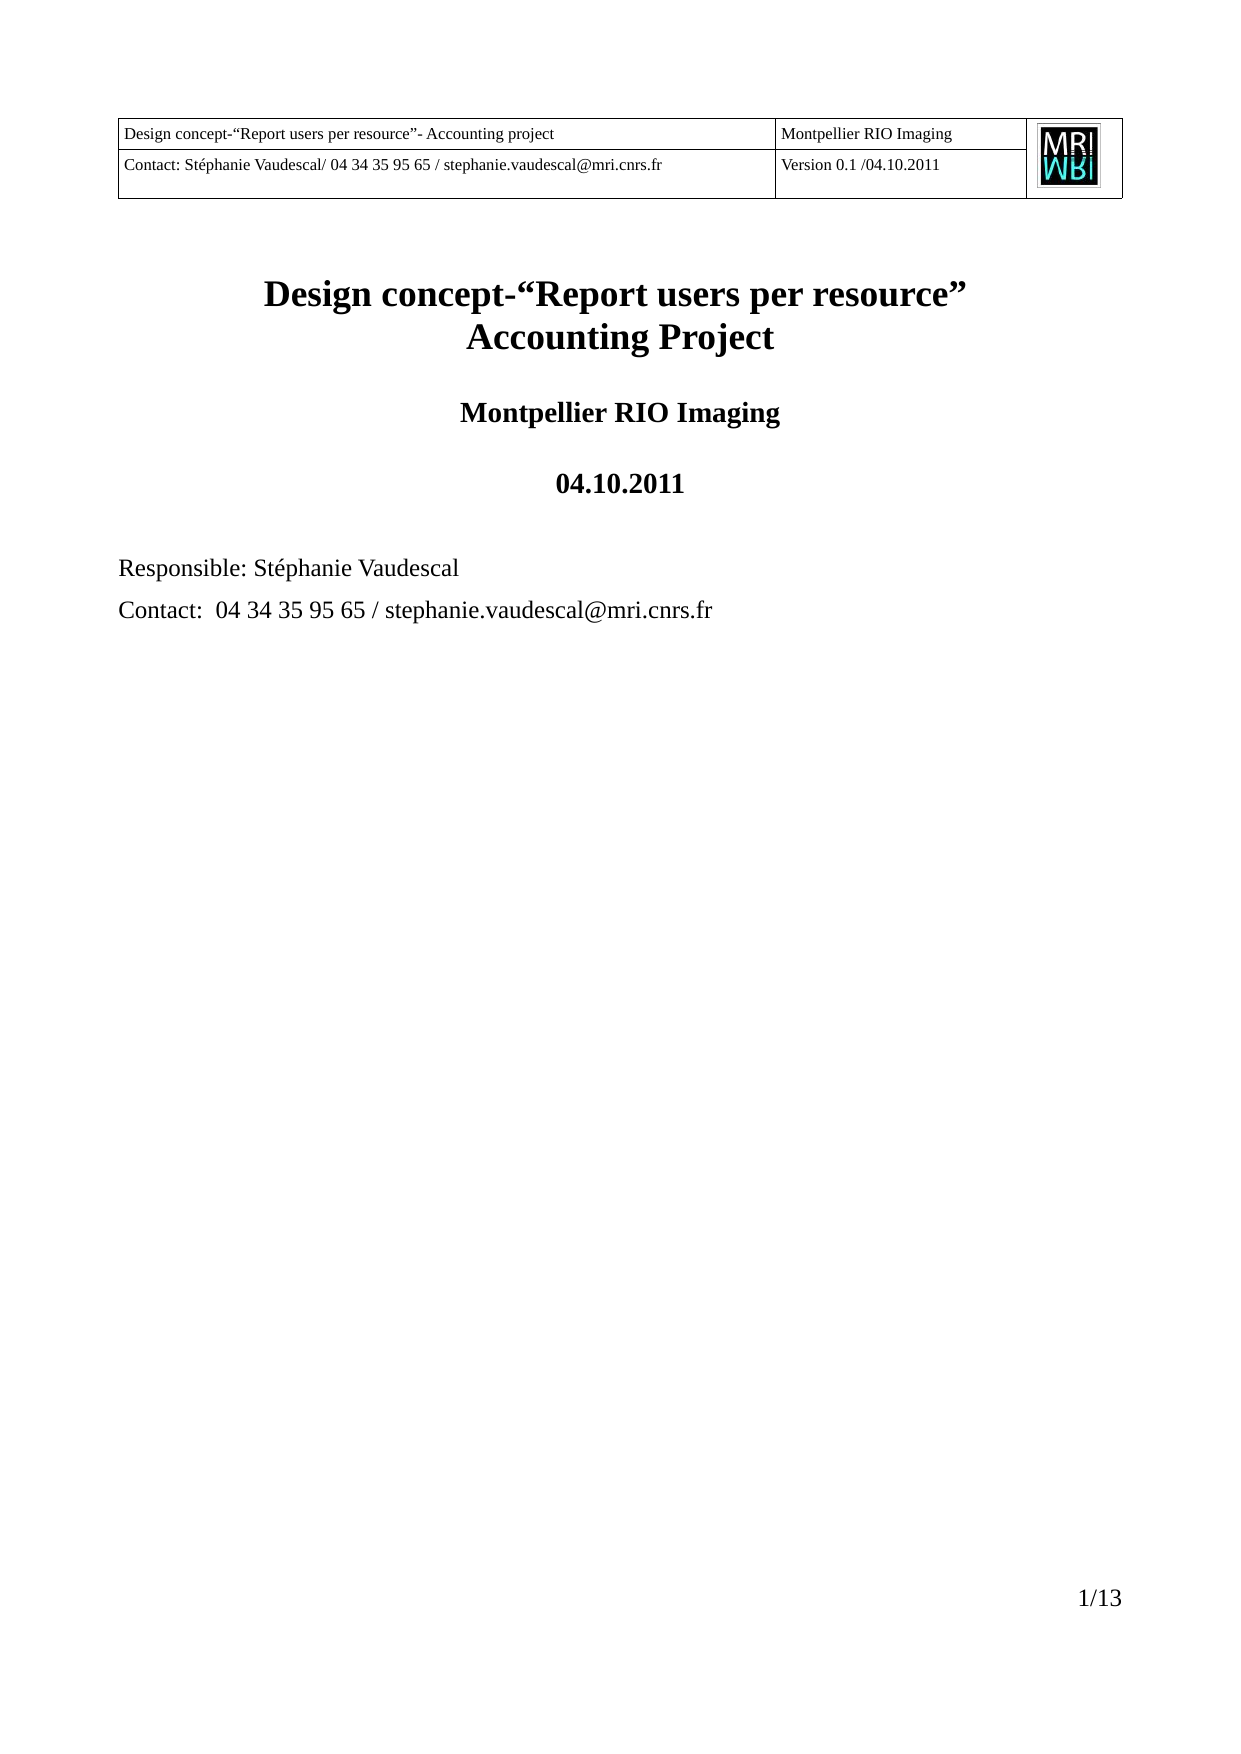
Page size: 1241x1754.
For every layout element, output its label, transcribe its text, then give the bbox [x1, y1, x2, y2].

subtitle 04.10.2011 [118, 466, 1122, 500]
title Design concept-“Report users per resource” Accounting Project [118, 271, 1122, 358]
text Contact: 04 34 35 95 65 / stephanie.vaudescal@mri.cnrs.fr [118, 595, 1122, 623]
picture [1037, 123, 1101, 188]
text Responsible: Stéphanie Vaudescal [118, 553, 1122, 582]
subtitle Montpellier RIO Imaging [118, 395, 1122, 429]
